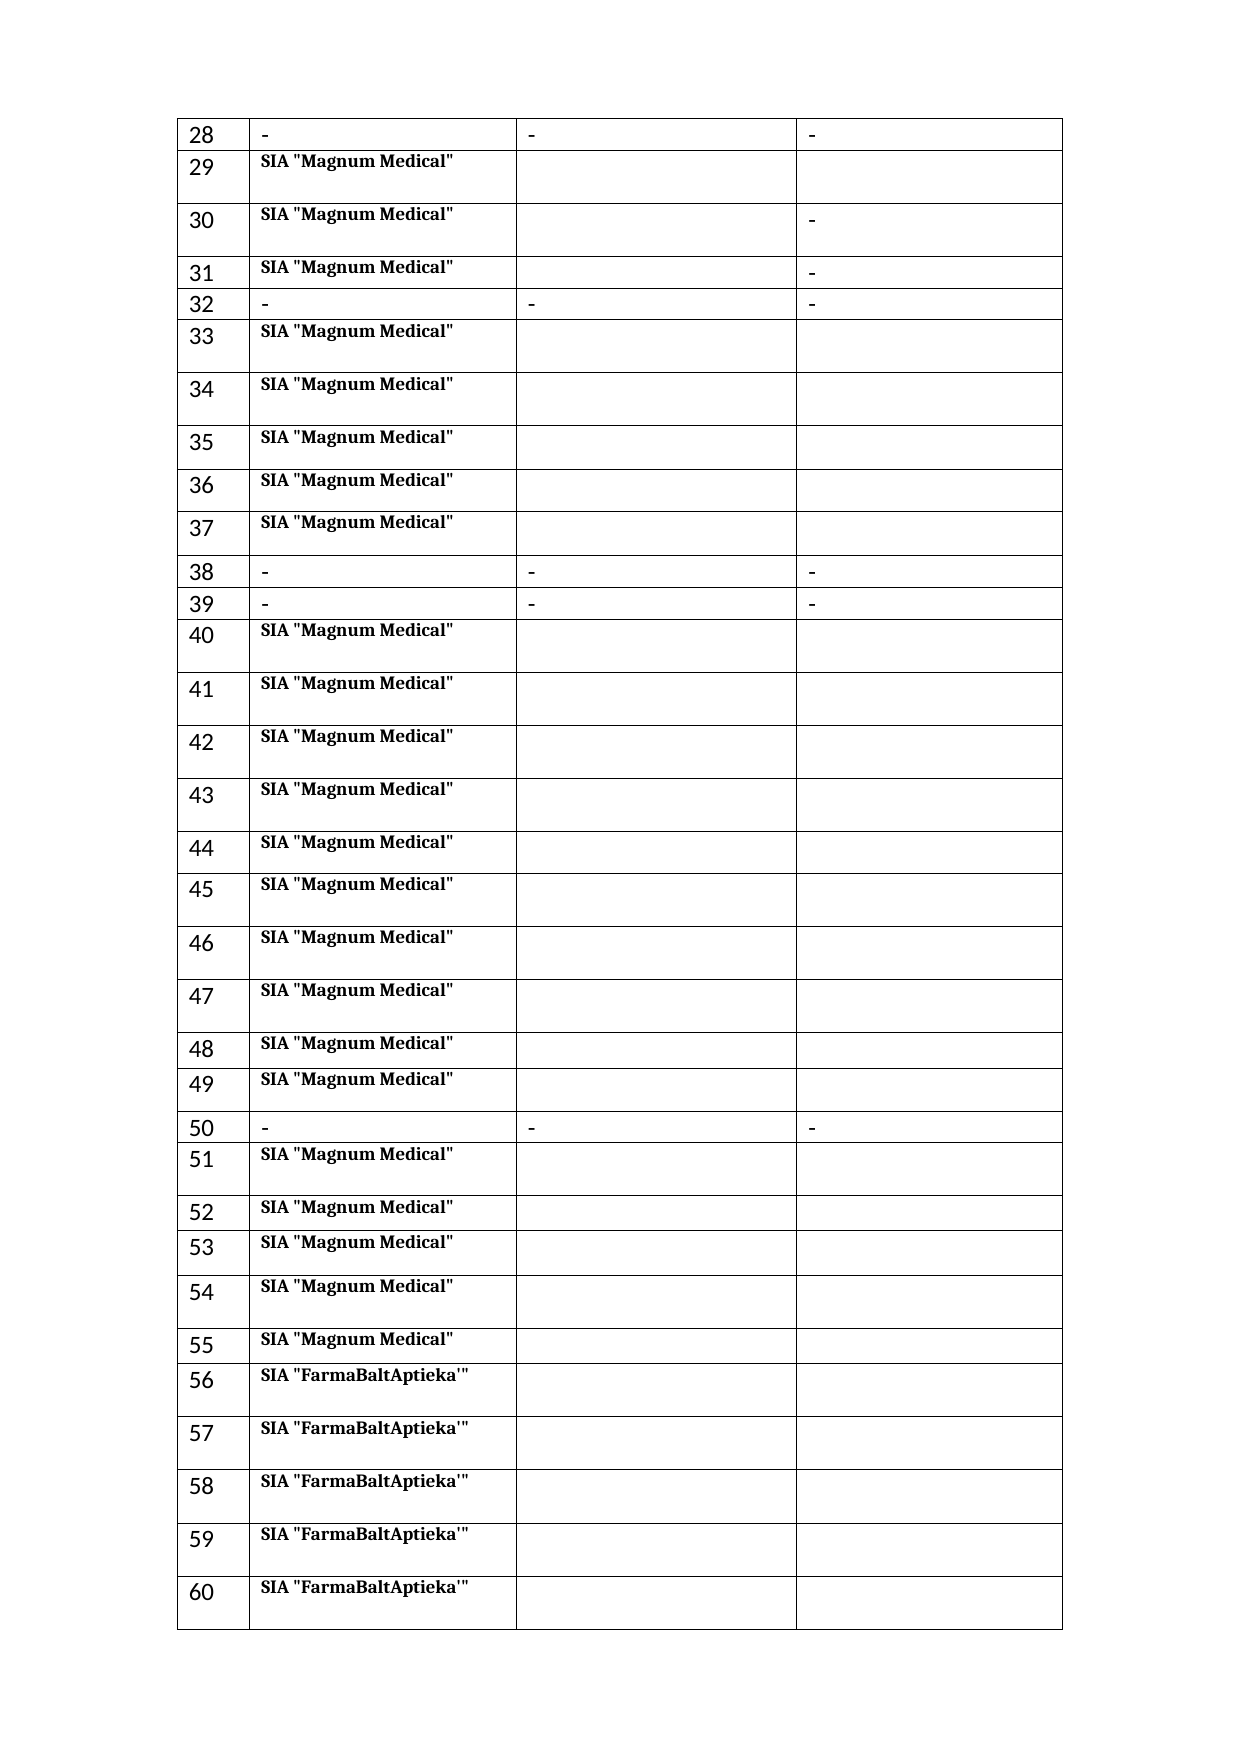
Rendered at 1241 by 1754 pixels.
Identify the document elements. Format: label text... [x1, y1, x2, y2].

table_cell 31 [178, 257, 249, 287]
table_cell - [797, 588, 1062, 618]
table_cell 60 [178, 1577, 249, 1629]
table_cell SIA "Magnum Medical" [250, 1196, 516, 1230]
table_cell [797, 1196, 1062, 1230]
table_cell [517, 980, 796, 1032]
table_cell 53 [178, 1231, 249, 1274]
table_cell SIA "Magnum Medical" [250, 1329, 516, 1363]
table_cell SIA "Magnum Medical" [250, 779, 516, 831]
table_cell - [250, 588, 516, 618]
table_cell 57 [178, 1417, 249, 1469]
table_cell - [517, 1112, 796, 1142]
table_cell 37 [178, 512, 249, 555]
table_cell [797, 1524, 1062, 1576]
table_cell 42 [178, 726, 249, 778]
table_cell [797, 980, 1062, 1032]
table_cell [517, 1470, 796, 1522]
table_cell [797, 470, 1062, 511]
table_cell 43 [178, 779, 249, 831]
table_cell SIA "Magnum Medical" [250, 1069, 516, 1111]
table_cell [517, 1196, 796, 1230]
table_cell [797, 927, 1062, 979]
table_cell SIA "FarmaBaltAptieka'" [250, 1470, 516, 1522]
table_cell [797, 779, 1062, 831]
table_cell SIA "Magnum Medical" [250, 673, 516, 725]
table_cell - [517, 289, 796, 319]
table_cell [797, 1417, 1062, 1469]
table_cell [797, 1577, 1062, 1629]
table_cell [797, 512, 1062, 555]
table_cell SIA "Magnum Medical" [250, 726, 516, 778]
table_cell [517, 832, 796, 872]
table_cell - [797, 204, 1062, 256]
table_cell SIA "Magnum Medical" [250, 620, 516, 672]
table_cell 47 [178, 980, 249, 1032]
table_cell SIA "Magnum Medical" [250, 832, 516, 872]
table_cell - [797, 257, 1062, 287]
table_cell [517, 1329, 796, 1363]
table_cell SIA "FarmaBaltAptieka'" [250, 1524, 516, 1576]
table_cell SIA "Magnum Medical" [250, 1231, 516, 1274]
table_cell SIA "Magnum Medical" [250, 927, 516, 979]
table_cell 39 [178, 588, 249, 618]
table_cell [517, 1231, 796, 1274]
table_cell [517, 1033, 796, 1067]
table_cell [517, 151, 796, 203]
table_cell 40 [178, 620, 249, 672]
table_cell 54 [178, 1276, 249, 1328]
table_cell 59 [178, 1524, 249, 1576]
table_cell 44 [178, 832, 249, 872]
table_cell 52 [178, 1196, 249, 1230]
table_cell SIA "Magnum Medical" [250, 257, 516, 287]
table_cell [517, 512, 796, 555]
table_cell [517, 673, 796, 725]
table_cell - [797, 289, 1062, 319]
table_cell SIA "Magnum Medical" [250, 874, 516, 926]
table_cell [797, 1033, 1062, 1067]
table_cell [797, 832, 1062, 872]
table_cell [517, 620, 796, 672]
table_cell - [250, 289, 516, 319]
table_cell 48 [178, 1033, 249, 1067]
table_cell [797, 673, 1062, 725]
table_cell [797, 1364, 1062, 1416]
table_cell SIA "FarmaBaltAptieka'" [250, 1577, 516, 1629]
table_cell [517, 726, 796, 778]
table_cell 41 [178, 673, 249, 725]
table_cell [517, 1143, 796, 1195]
table_cell [797, 726, 1062, 778]
table_cell [797, 1231, 1062, 1274]
table_cell SIA "FarmaBaltAptieka'" [250, 1364, 516, 1416]
table_cell 55 [178, 1329, 249, 1363]
table_cell [517, 1276, 796, 1328]
table_cell [517, 1524, 796, 1576]
table_cell SIA "FarmaBaltAptieka'" [250, 1417, 516, 1469]
table_cell 56 [178, 1364, 249, 1416]
table_cell [797, 320, 1062, 372]
table_cell [517, 204, 796, 256]
table_cell [797, 620, 1062, 672]
table_cell SIA "Magnum Medical" [250, 1143, 516, 1195]
table_cell [797, 426, 1062, 469]
table_cell SIA "Magnum Medical" [250, 980, 516, 1032]
table_cell SIA "Magnum Medical" [250, 1276, 516, 1328]
table_cell [517, 1069, 796, 1111]
table_cell - [797, 119, 1062, 150]
table_cell SIA "Magnum Medical" [250, 426, 516, 469]
table_cell 35 [178, 426, 249, 469]
table_cell SIA "Magnum Medical" [250, 512, 516, 555]
table_cell [517, 320, 796, 372]
table_cell [517, 257, 796, 287]
table_cell SIA "Magnum Medical" [250, 470, 516, 511]
table_cell 38 [178, 556, 249, 587]
table_cell [517, 1364, 796, 1416]
table_cell - [250, 1112, 516, 1142]
table_cell SIA "Magnum Medical" [250, 1033, 516, 1067]
table_cell [517, 779, 796, 831]
table_cell - [517, 119, 796, 150]
table_cell 34 [178, 373, 249, 425]
table_cell [517, 470, 796, 511]
table_cell [797, 1329, 1062, 1363]
table_cell [797, 1143, 1062, 1195]
table_cell - [797, 556, 1062, 587]
table_cell 51 [178, 1143, 249, 1195]
table_cell [517, 426, 796, 469]
table_cell [797, 1470, 1062, 1522]
table_cell SIA "Magnum Medical" [250, 204, 516, 256]
table_cell 32 [178, 289, 249, 319]
table_cell 46 [178, 927, 249, 979]
table_cell 58 [178, 1470, 249, 1522]
table_cell [797, 151, 1062, 203]
table_cell [517, 373, 796, 425]
table_cell 28 [178, 119, 249, 150]
table_cell 50 [178, 1112, 249, 1142]
table_cell SIA "Magnum Medical" [250, 320, 516, 372]
table_cell [797, 1276, 1062, 1328]
table_cell - [250, 556, 516, 587]
table_cell 36 [178, 470, 249, 511]
table_cell - [797, 1112, 1062, 1142]
table_cell 29 [178, 151, 249, 203]
table_cell SIA "Magnum Medical" [250, 373, 516, 425]
table_cell SIA "Magnum Medical" [250, 151, 516, 203]
table_cell - [517, 556, 796, 587]
table_cell [517, 1577, 796, 1629]
table_cell - [250, 119, 516, 150]
table_cell 45 [178, 874, 249, 926]
table_cell - [517, 588, 796, 618]
table_cell [797, 1069, 1062, 1111]
table_cell [517, 874, 796, 926]
table_cell [797, 373, 1062, 425]
table_cell [797, 874, 1062, 926]
table_cell 49 [178, 1069, 249, 1111]
table_cell 33 [178, 320, 249, 372]
table_cell 30 [178, 204, 249, 256]
table_cell [517, 927, 796, 979]
table_cell [517, 1417, 796, 1469]
